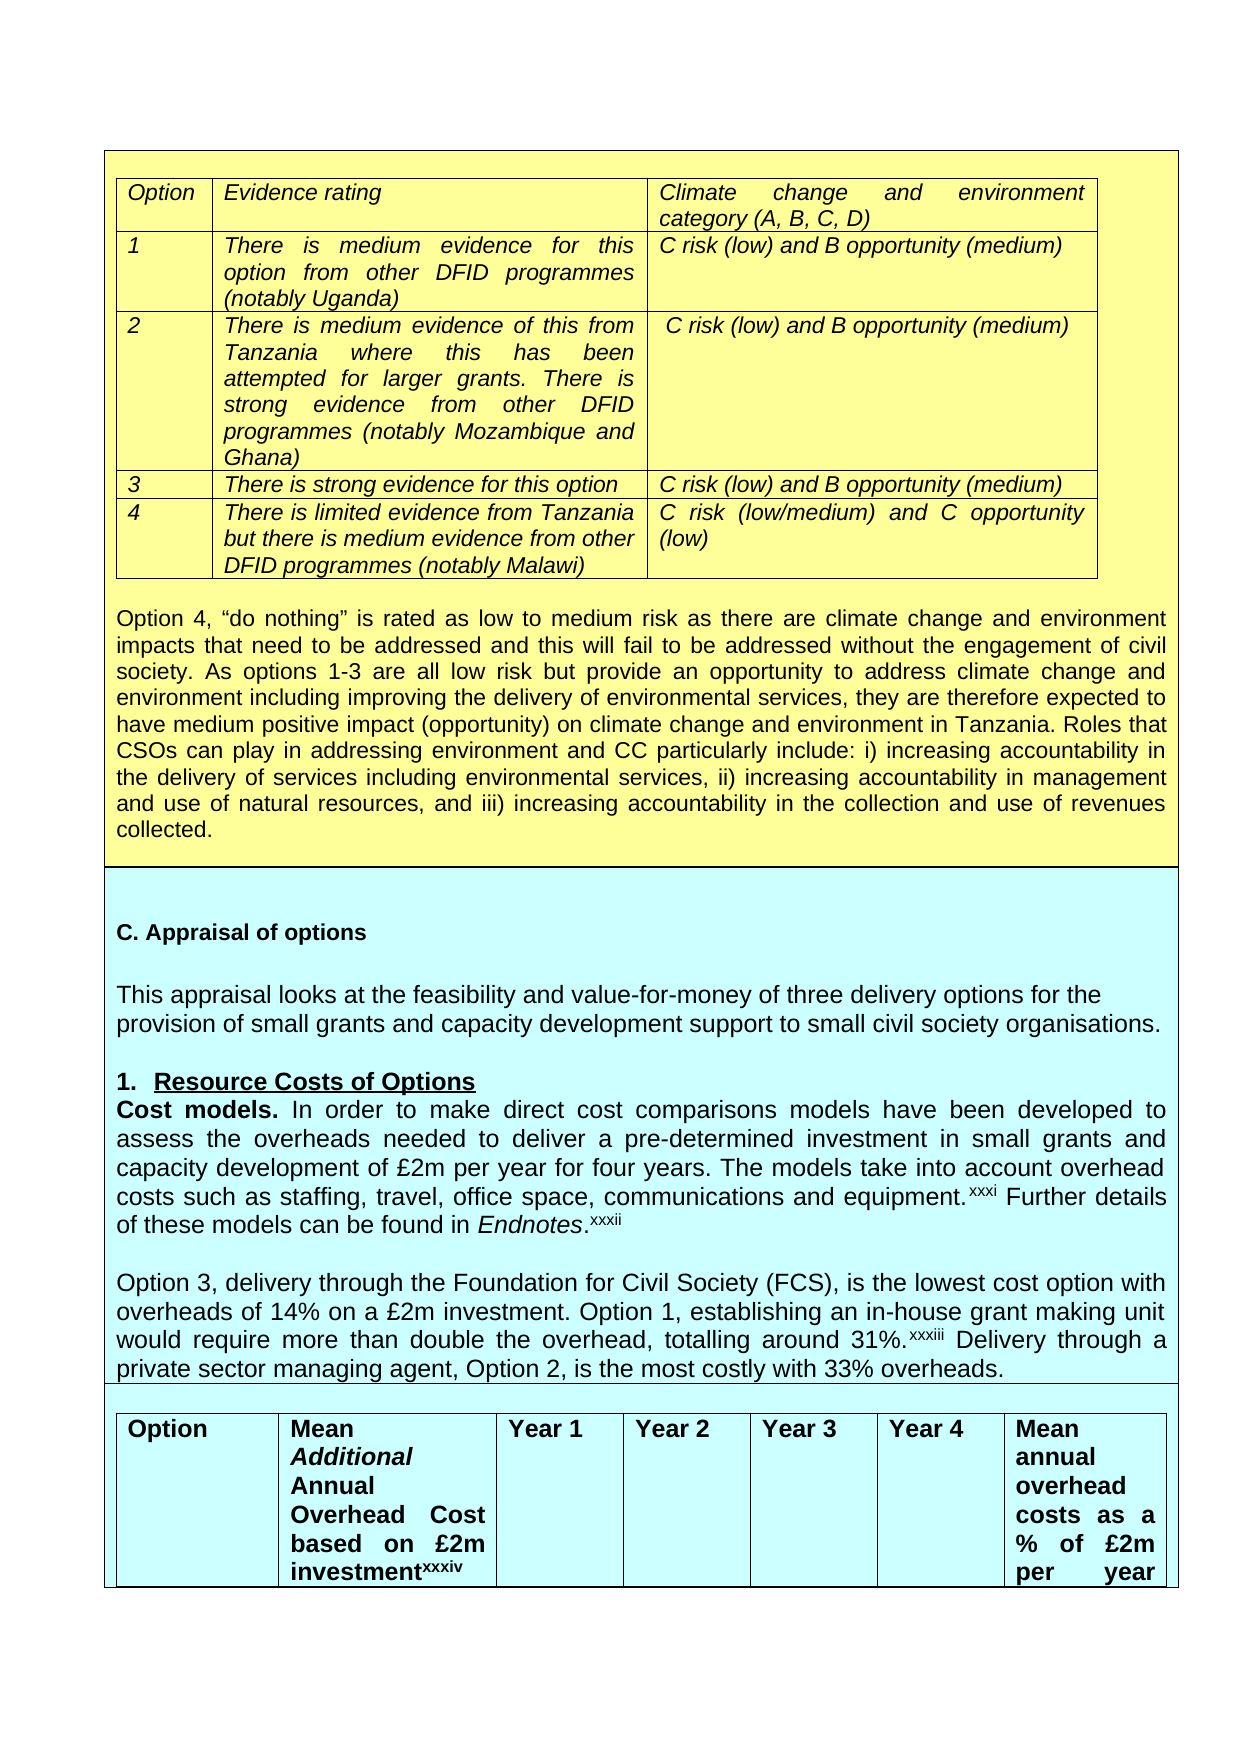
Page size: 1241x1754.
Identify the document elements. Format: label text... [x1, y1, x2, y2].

table_header Mean Additional Annual Overhead Cost based on £2m investment [279, 1414, 496, 1586]
table_cell 2 [117, 312, 212, 470]
table_header Year 3 [751, 1414, 877, 1586]
table_header Option [117, 179, 212, 231]
table_cell 1 [117, 232, 212, 311]
table_header Option [117, 1414, 278, 1586]
table_header Mean annual overhead costs as a % of £2m per year [1005, 1414, 1166, 1586]
table_cell There is medium evidence of this from Tanzania where this has been attempted for larger grants. There is strong evidence from other DFID programmes (notably Mozambique and Ghana) [213, 312, 647, 470]
table_cell Option 4, “do nothing” is rated as low to medium risk as there are climate change and environment impacts that need to be addressed and this will fail to be addressed without the engagement of civil society. As options 1-3 are all low risk but provide an opportunity to address climate change and environment including improving the delivery of environmental services, they are therefore expected to have medium positive impact (opportunity) on climate change and environment in Tanzania. Roles that CSOs can play in addressing environment and CC particularly include: i) increasing accountability in the delivery of services including environmental services, ii) increasing accountability in management and use of natural resources, and iii) increasing accountability in the collection and use of revenues collected. [105, 151, 1178, 866]
table_header Climate change and environment category (A, B, C, D) [648, 179, 1097, 231]
table_cell C risk (low) and B opportunity (medium) [648, 312, 1097, 470]
table_cell There is strong evidence for this option [213, 471, 647, 498]
table_cell C risk (low) and B opportunity (medium) [648, 471, 1097, 498]
table_header Year 1 [497, 1414, 623, 1586]
table_header Evidence rating [213, 179, 647, 231]
table_cell C risk (low) and B opportunity (medium) [648, 232, 1097, 311]
table_header Year 4 [878, 1414, 1004, 1586]
table_cell There is medium evidence for this option from other DFID programmes (notably Uganda) [213, 232, 647, 311]
table_cell 4 [117, 499, 212, 578]
table_cell C. Appraisal of options This appraisal looks at the feasibility and value-for-money of three delivery options for the provision of small grants and capacity development support to small civil society organisations. Resource Costs of Options Cost models. In order to make direct cost comparisons models have been developed to assess the overheads needed to deliver a pre-determined investment in small grants and capacity development of £2m per year for four years. The models take into account overhead costs such as staffing, travel, office space, communications and equipment. Further details of these models can be found in Endnotes. Option 3, delivery through the Foundation for Civil Society (FCS), is the lowest cost option with overheads of 14% on a £2m investment. Option 1, establishing an in-house grant making unit would require more than double the overhead, totalling around 31%. Delivery through a private sector managing agent, Option 2, is the most costly with 33% overheads. [105, 868, 1178, 1383]
table_cell C risk (low/medium) and C opportunity (low) [648, 499, 1097, 578]
table_cell There is limited evidence from Tanzania but there is medium evidence from other DFID programmes (notably Malawi) [213, 499, 647, 578]
table_cell 3 [117, 471, 212, 498]
table_header Year 2 [624, 1414, 750, 1586]
